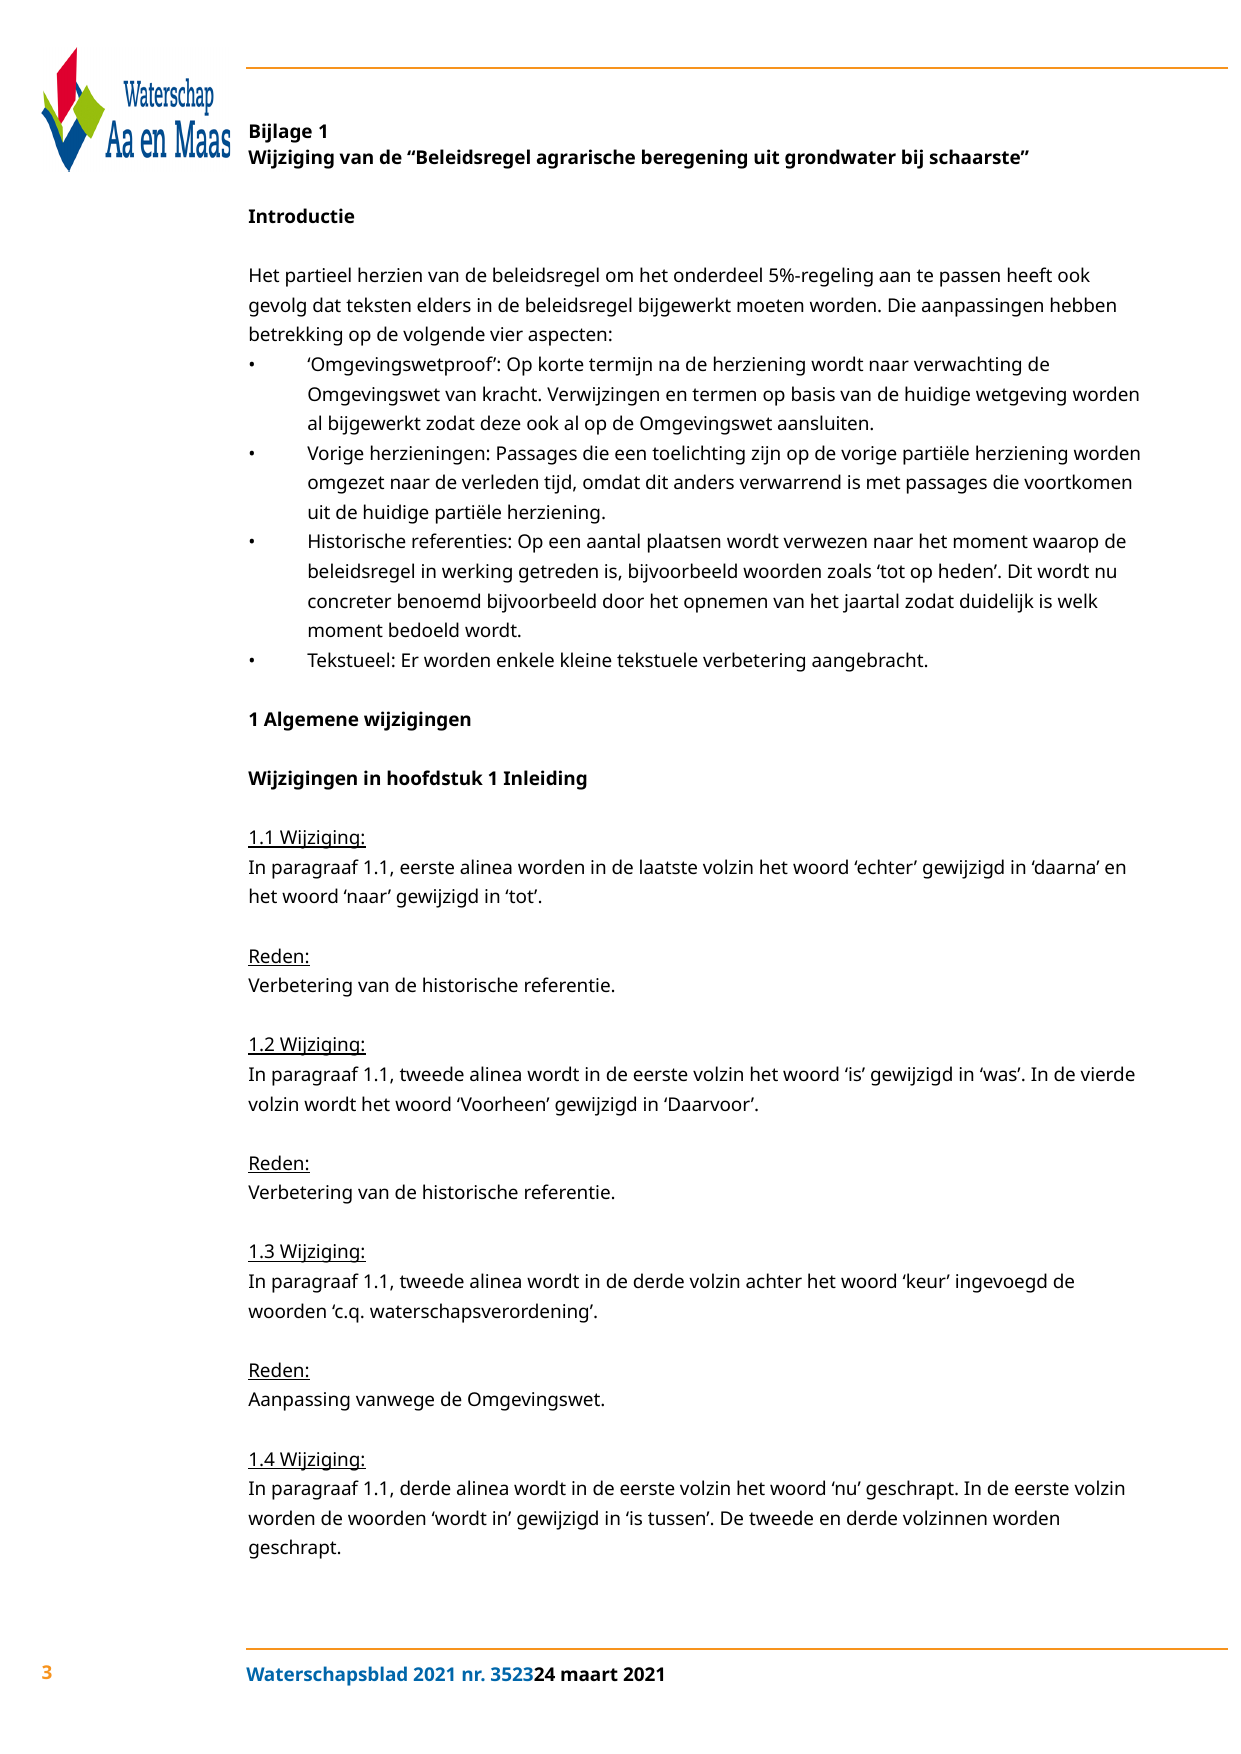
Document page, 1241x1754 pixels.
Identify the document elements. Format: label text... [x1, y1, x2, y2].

text 1.1 Wijziging: [248, 824, 1152, 850]
text In paragraaf 1.1, tweede alinea wordt in de derde volzin achter het woord ‘keur’ ingevoegd de woorden ‘c.q. waterschapsverordening’. [248, 1268, 1152, 1324]
text In paragraaf 1.1, derde alinea wordt in de eerste volzin het woord ‘nu’ geschrapt. In de eerste volzin worden de woorden ‘wordt in’ gewijzigd in ‘is tussen’. De tweede en derde volzinnen worden geschrapt. [248, 1475, 1152, 1560]
text In paragraaf 1.1, eerste alinea worden in de laatste volzin het woord ‘echter’ gewijzigd in ‘daarna’ en het woord ‘naar’ gewijzigd in ‘tot’. [248, 854, 1152, 909]
text 1.4 Wijziging: [248, 1446, 1152, 1472]
text 1.3 Wijziging: [248, 1239, 1152, 1264]
text Introductie [248, 203, 1152, 229]
text Reden: [248, 1357, 1152, 1383]
text Reden: [248, 943, 1152, 969]
text 1 Algemene wijzigingen [248, 706, 1152, 732]
list ‘Omgevingswetproof’: Op korte termijn na de herziening wordt naar verwachting de Omgevingswet van kracht. Verwijzingen en termen op basis van de huidige wetgeving worden al bijgewerkt zodat deze ook al op de Omgevingswet aansluiten. [248, 351, 1152, 436]
text Wijziging van de “Beleidsregel agrarische beregening uit grondwater bij schaarste” [248, 144, 1152, 170]
list Historische referenties: Op een aantal plaatsen wordt verwezen naar het moment waarop de beleidsregel in werking getreden is, bijvoorbeeld woorden zoals ‘tot op heden’. Dit wordt nu concreter benoemd bijvoorbeeld door het opnemen van het jaartal zodat duidelijk is welk moment bedoeld wordt. [248, 529, 1152, 643]
text Verbetering van de historische referentie. [248, 972, 1152, 998]
text Verbetering van de historische referentie. [248, 1179, 1152, 1205]
picture [41, 47, 231, 172]
text In paragraaf 1.1, tweede alinea wordt in de eerste volzin het woord ‘is’ gewijzigd in ‘was’. In de vierde volzin wordt het woord ‘Voorheen’ gewijzigd in ‘Daarvoor’. [248, 1061, 1152, 1117]
text Bijlage 1 [248, 116, 1152, 144]
list Vorige herzieningen: Passages die een toelichting zijn op de vorige partiële herziening worden omgezet naar de verleden tijd, omdat dit anders verwarrend is met passages die voortkomen uit de huidige partiële herziening. [248, 440, 1152, 525]
text Aanpassing vanwege de Omgevingswet. [248, 1387, 1152, 1412]
text Wijzigingen in hoofdstuk 1 Inleiding [248, 765, 1152, 791]
text Reden: [248, 1150, 1152, 1176]
list Tekstueel: Er worden enkele kleine tekstuele verbetering aangebracht. [248, 647, 1152, 673]
text 1.2 Wijziging: [248, 1032, 1152, 1057]
text Het partieel herzien van de beleidsregel om het onderdeel 5%-regeling aan te passen heeft ook gevolg dat teksten elders in de beleidsregel bijgewerkt moeten worden. Die aanpassingen hebben betrekking op de volgende vier aspecten: [248, 262, 1152, 347]
